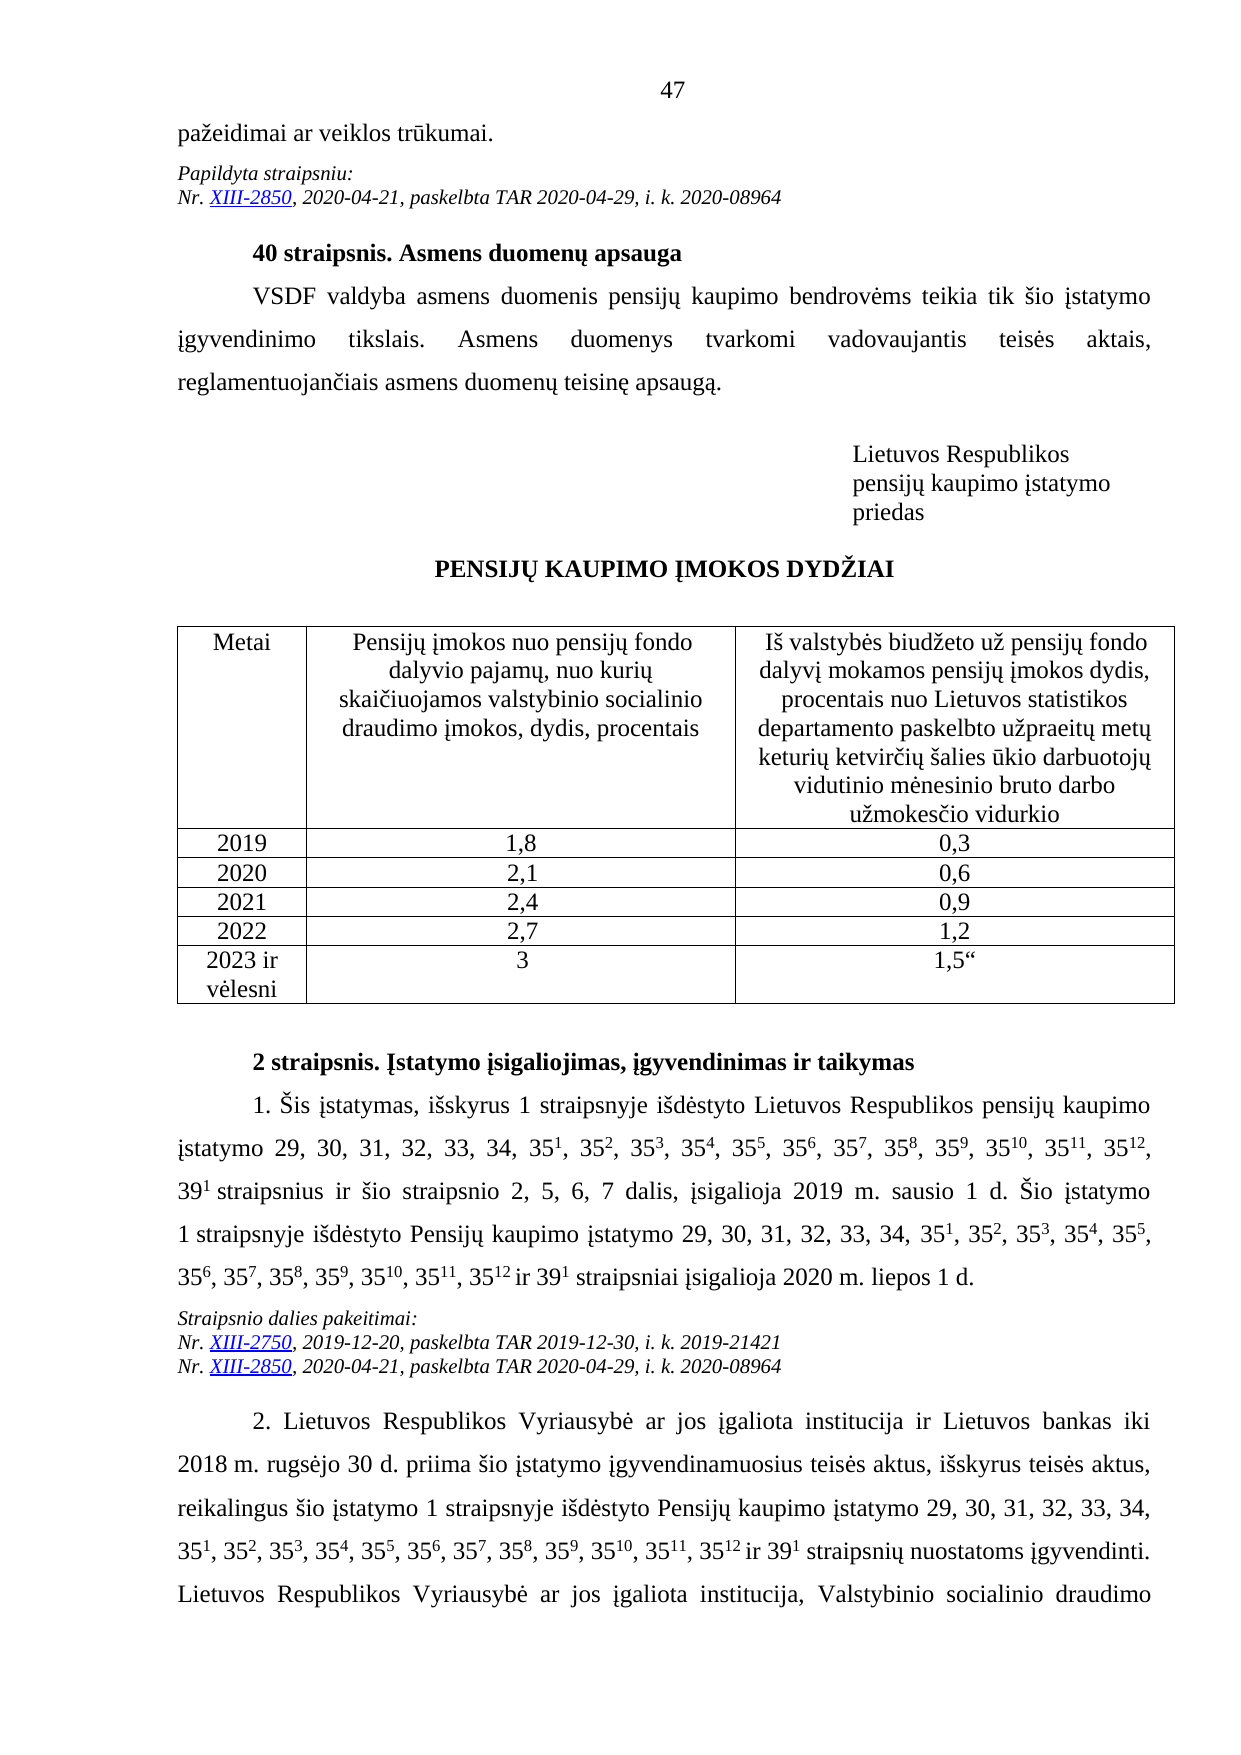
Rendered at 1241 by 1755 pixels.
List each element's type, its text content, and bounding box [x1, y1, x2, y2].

table_cell 2,1 [307, 858, 735, 887]
text PENSIJŲ KAUPIMO ĮMOKOS DYDŽIAI [177, 554, 1152, 583]
table_cell 0,9 [736, 888, 1174, 916]
text 2. Lietuvos Respublikos Vyriausybė ar jos įgaliota institucija ir Lietuvos bankas iki 2018 m. rugsėjo 30 d. priima šio įstatymo įgyvendinamuosius teisės aktus, išskyrus teisės aktus, reikalingus šio įstatymo 1 straipsnyje išdėstyto Pensijų kaupimo įstatymo 29, 30, 31, 32, 33, 34, 351, 352, 353, 354, 355, 356, 357, 358, 359, 3510, 3511, 3512 ir 391 straipsnių nuostatoms įgyvendinti. Lietuvos Respublikos Vyriausybė ar jos įgaliota institucija, Valstybinio socialinio draudimo [177, 1406, 1152, 1608]
table_cell 3 [307, 946, 735, 1003]
table_cell 1,5“ [736, 946, 1174, 1003]
table_cell 2,7 [307, 917, 735, 945]
text Straipsnio dalies pakeitimai: [177, 1306, 1152, 1329]
text pensijų kaupimo įstatymo [177, 468, 1152, 497]
text Nr. XIII-2750, 2019-12-20, paskelbta TAR 2019-12-30, i. k. 2019-21421 [177, 1329, 1152, 1354]
table_cell 2021 [178, 888, 306, 916]
text Papildyta straipsniu: [177, 161, 1152, 185]
table_cell 2019 [178, 829, 306, 857]
text Nr. XIII-2850, 2020-04-21, paskelbta TAR 2020-04-29, i. k. 2020-08964 [177, 185, 1152, 209]
table_cell 1,2 [736, 917, 1174, 945]
table_header Metai [178, 627, 306, 828]
table_cell 2020 [178, 858, 306, 887]
text 40 straipsnis. Asmens duomenų apsauga [177, 238, 1152, 267]
table_header Pensijų įmokos nuo pensijų fondo dalyvio pajamų, nuo kurių skaičiuojamos valstybinio socialinio draudimo įmokos, dydis, procentais [307, 627, 735, 828]
table_cell 2022 [178, 917, 306, 945]
text 1. Šis įstatymas, išskyrus 1 straipsnyje išdėstyto Lietuvos Respublikos pensijų kaupimo įstatymo 29, 30, 31, 32, 33, 34, 351, 352, 353, 354, 355, 356, 357, 358, 359, 3510, 3511, 3512, 391 straipsnius ir šio straipsnio 2, 5, 6, 7 dalis, įsigalioja 2019 m. sausio 1 d. Šio įstatymo 1 straipsnyje išdėstyto Pensijų kaupimo įstatymo 29, 30, 31, 32, 33, 34, 351, 352, 353, 354, 355, 356, 357, 358, 359, 3510, 3511, 3512 ir 391 straipsniai įsigalioja 2020 m. liepos 1 d. [177, 1090, 1152, 1291]
text VSDF valdyba asmens duomenis pensijų kaupimo bendrovėms teikia tik šio įstatymo įgyvendinimo tikslais. Asmens duomenys tvarkomi vadovaujantis teisės aktais, reglamentuojančiais asmens duomenų teisinę apsaugą. [177, 281, 1152, 396]
text priedas [177, 497, 1152, 526]
table_cell 2023 ir vėlesni [178, 946, 306, 1003]
text pažeidimai ar veiklos trūkumai. [177, 118, 1152, 147]
table_header Iš valstybės biudžeto už pensijų fondo dalyvį mokamos pensijų įmokos dydis, procentais nuo Lietuvos statistikos departamento paskelbto užpraeitų metų keturių ketvirčių šalies ūkio darbuotojų vidutinio mėnesinio bruto darbo užmokesčio vidurkio [736, 627, 1174, 828]
text 2 straipsnis. Įstatymo įsigaliojimas, įgyvendinimas ir taikymas [177, 1047, 1152, 1076]
text Lietuvos Respublikos [177, 439, 1152, 468]
table_cell 0,6 [736, 858, 1174, 887]
text Nr. XIII-2850, 2020-04-21, paskelbta TAR 2020-04-29, i. k. 2020-08964 [177, 1354, 1152, 1378]
table_cell 0,3 [736, 829, 1174, 857]
table_cell 1,8 [307, 829, 735, 857]
table_cell 2,4 [307, 888, 735, 916]
